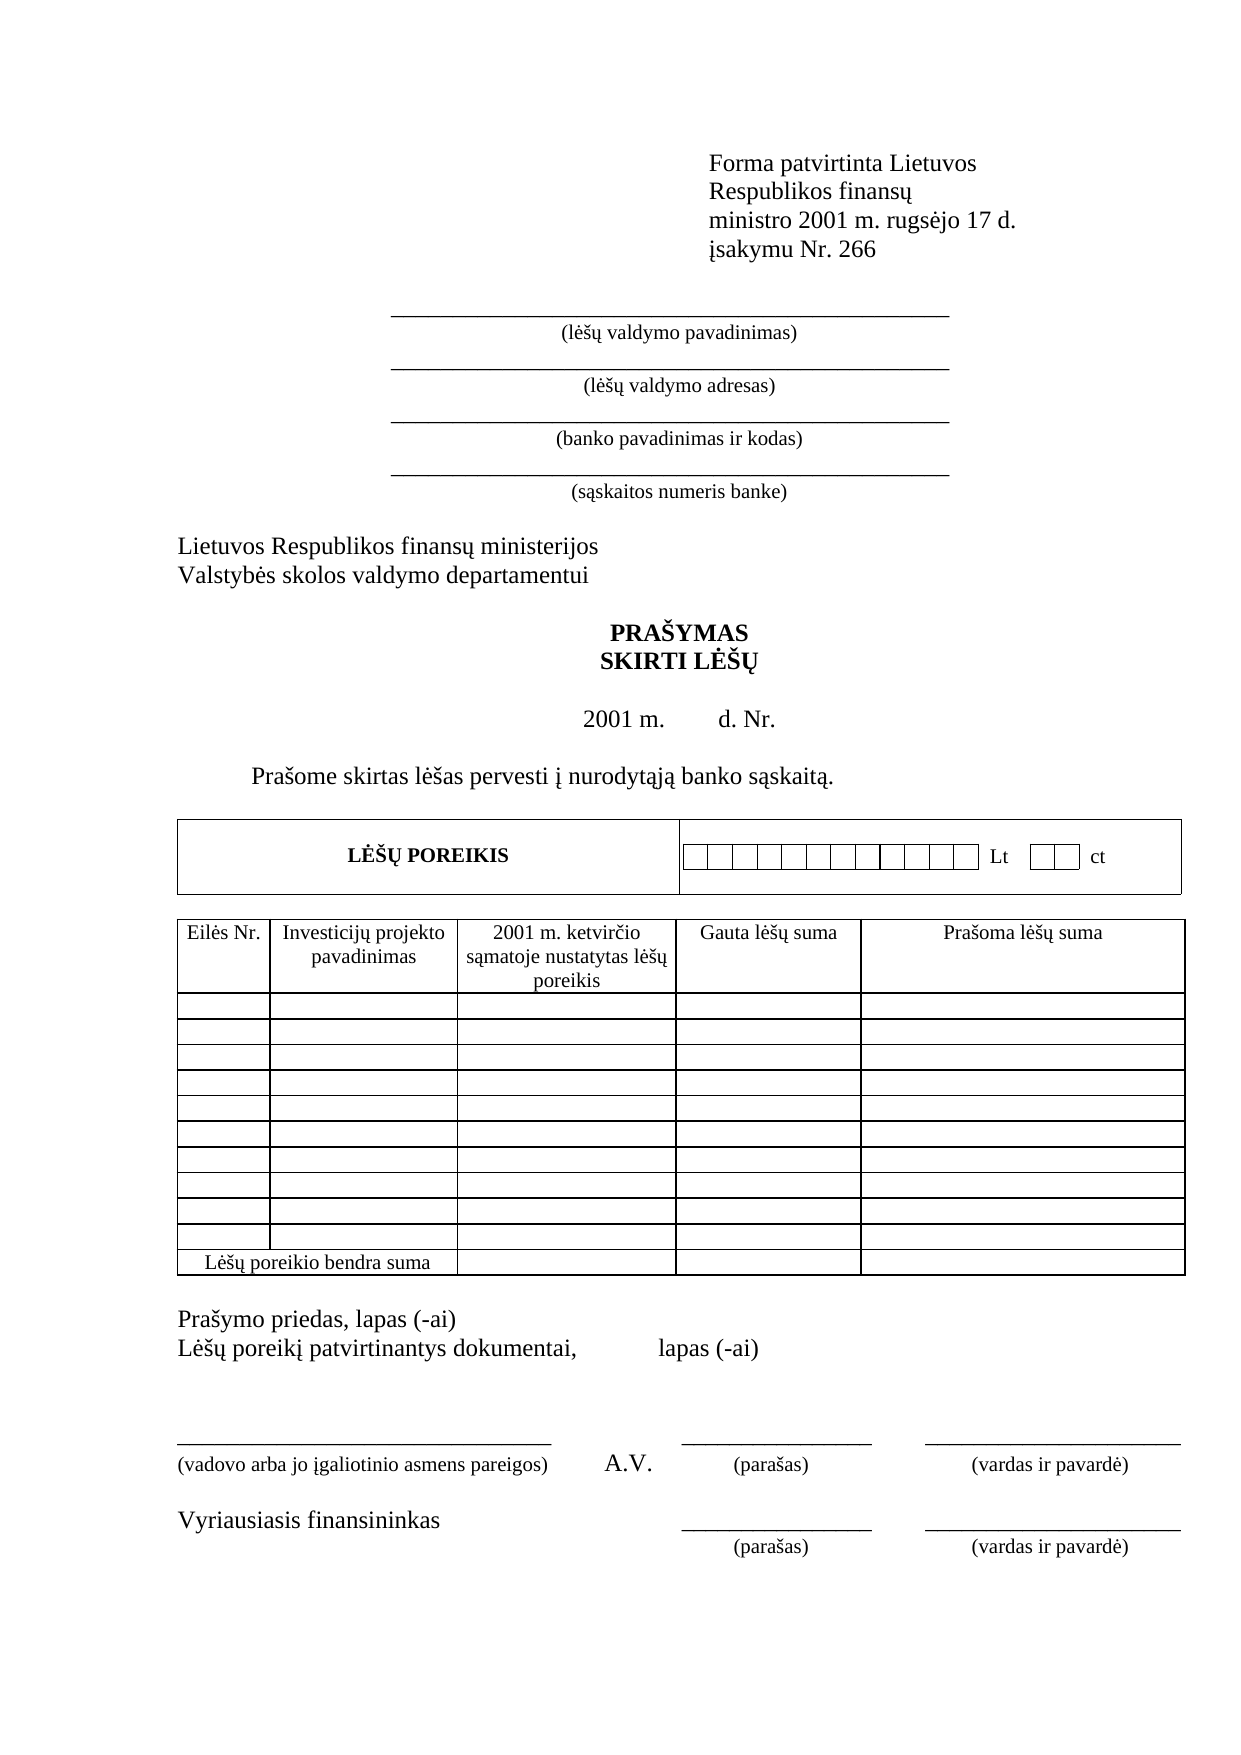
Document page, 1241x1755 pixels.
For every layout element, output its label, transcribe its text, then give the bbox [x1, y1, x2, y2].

text Vyriausiasis finansininkas [177, 1506, 1181, 1534]
table_header [954, 845, 978, 868]
text (lėšų valdymo pavadinimas) [177, 320, 1181, 344]
table_header ct [1080, 844, 1134, 868]
table_cell [453, 1071, 457, 1095]
table_header [733, 845, 757, 868]
table_header LĖŠŲ POREIKIS [178, 820, 679, 894]
table_header [708, 845, 732, 868]
table_cell [458, 1071, 462, 1095]
table_header Lt [979, 844, 1030, 868]
text Lėšų poreikį patvirtinantys dokumentai, lapas (-ai) [177, 1333, 1181, 1362]
table_header Investicijų projekto pavadinimas [271, 920, 457, 992]
text Lietuvos Respublikos finansų ministerijos [177, 531, 1181, 560]
text Prašome skirtas lėšas pervesti į nurodytąją banko sąskaitą. [177, 761, 1181, 790]
table_header [807, 845, 830, 868]
text Prašymo priedas, lapas (-ai) [177, 1304, 1181, 1333]
text PRAŠYMAS [177, 618, 1181, 646]
table_cell [458, 1199, 462, 1223]
table_header [831, 845, 855, 868]
text SKIRTI LĖŠŲ [177, 646, 1181, 675]
text (vadovo arba jo įgaliotinio asmens pareigos) A.V. (parašas) (vardas ir pavardė) [177, 1448, 1181, 1477]
text (banko pavadinimas ir kodas) [177, 426, 1181, 450]
table_cell [453, 994, 457, 1018]
table_cell [458, 1250, 462, 1274]
table_cell [458, 1225, 462, 1248]
text (lėšų valdymo adresas) [177, 373, 1181, 397]
table_header [881, 845, 904, 868]
table_cell [458, 1148, 462, 1172]
table_cell [458, 994, 462, 1018]
table_header [684, 845, 707, 868]
table_cell [458, 1173, 462, 1197]
table_cell [453, 1045, 457, 1069]
table_header [1055, 845, 1079, 868]
table_header Gauta lėšų suma [677, 920, 860, 992]
table_header [782, 845, 806, 868]
text Valstybės skolos valdymo departamentui [177, 560, 1181, 589]
text įsakymu Nr. 266 [177, 234, 1181, 263]
text (sąskaitos numeris banke) [177, 478, 1181, 503]
table_header [680, 820, 1181, 894]
table_cell [453, 1096, 457, 1120]
table_header [905, 845, 929, 868]
table_header Eilės Nr. [178, 920, 269, 992]
text 2001 m. d. Nr. [177, 704, 1181, 733]
table_cell [453, 1199, 457, 1223]
table_header [856, 845, 879, 868]
table_cell [458, 1096, 462, 1120]
text Respublikos finansų [177, 176, 1181, 205]
table_cell [453, 1122, 457, 1146]
table_cell [458, 1020, 462, 1043]
table_cell [458, 1045, 462, 1069]
table_header [1031, 845, 1054, 868]
table_cell [453, 1173, 457, 1197]
table_header [930, 845, 953, 868]
text Forma patvirtinta Lietuvos [177, 148, 1181, 176]
text ministro 2001 m. rugsėjo 17 d. [177, 205, 1181, 234]
table_header [758, 845, 781, 868]
table_cell [453, 1148, 457, 1172]
table_cell [453, 1225, 457, 1248]
table_header Prašoma lėšų suma [862, 920, 1184, 992]
text (parašas) (vardas ir pavardė) [177, 1534, 1181, 1558]
table_cell [453, 1020, 457, 1043]
table_cell [458, 1122, 462, 1146]
